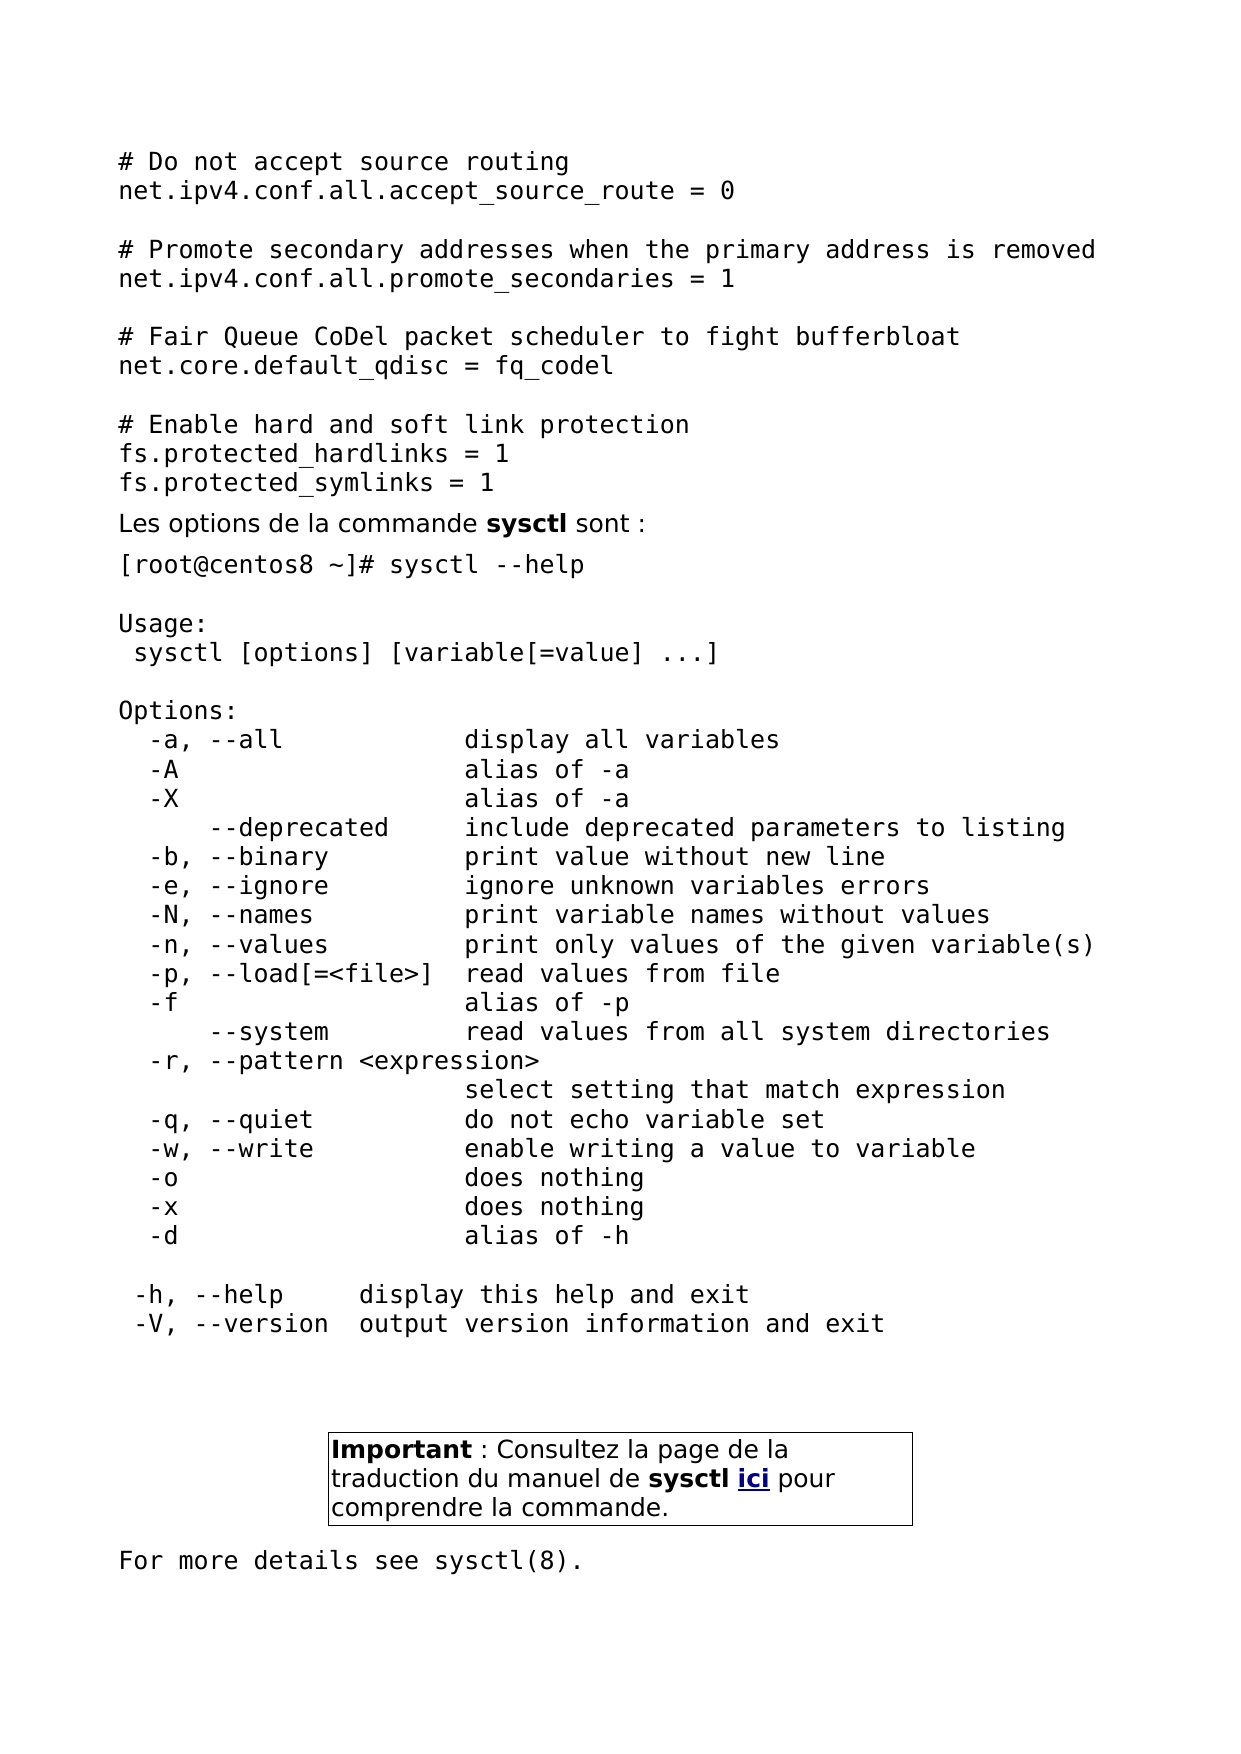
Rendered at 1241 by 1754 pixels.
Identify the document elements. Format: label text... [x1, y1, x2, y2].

text # Do not accept source routing net.ipv4.conf.all.accept_source_route = 0 # Promote secondary addresses when the primary address is removed net.ipv4.conf.all.promote_secondaries = 1 # Fair Queue CoDel packet scheduler to fight bufferbloat net.core.default_qdisc = fq_codel # Enable hard and soft link protection fs.protected_hardlinks = 1 fs.protected_symlinks = 1 [118, 118, 1122, 497]
text Les options de la commande sysctl sont : [118, 509, 1122, 538]
text [root@centos8 ~]# sysctl --help Usage: sysctl [options] [variable[=value] ...] Options: -a, --all display all variables -A alias of -a -X alias of -a --deprecated include deprecated parameters to listing -b, --binary print value without new line -e, --ignore ignore unknown variables errors -N, --names print variable names without values -n, --values print only values of the given variable(s) -p, --load[=<file>] read values from file -f alias of -p --system read values from all system directories -r, --pattern <expression> select setting that match expression -q, --quiet do not echo variable set -w, --write enable writing a value to variable -o does nothing -x does nothing -d alias of -h -h, --help display this help and exit -V, --version output version information and exit For more details see sysctl(8). [118, 551, 1122, 1575]
table_header Important : Consultez la page de la traduction du manuel de sysctl ici pour comprendre la commande. [329, 1433, 912, 1525]
